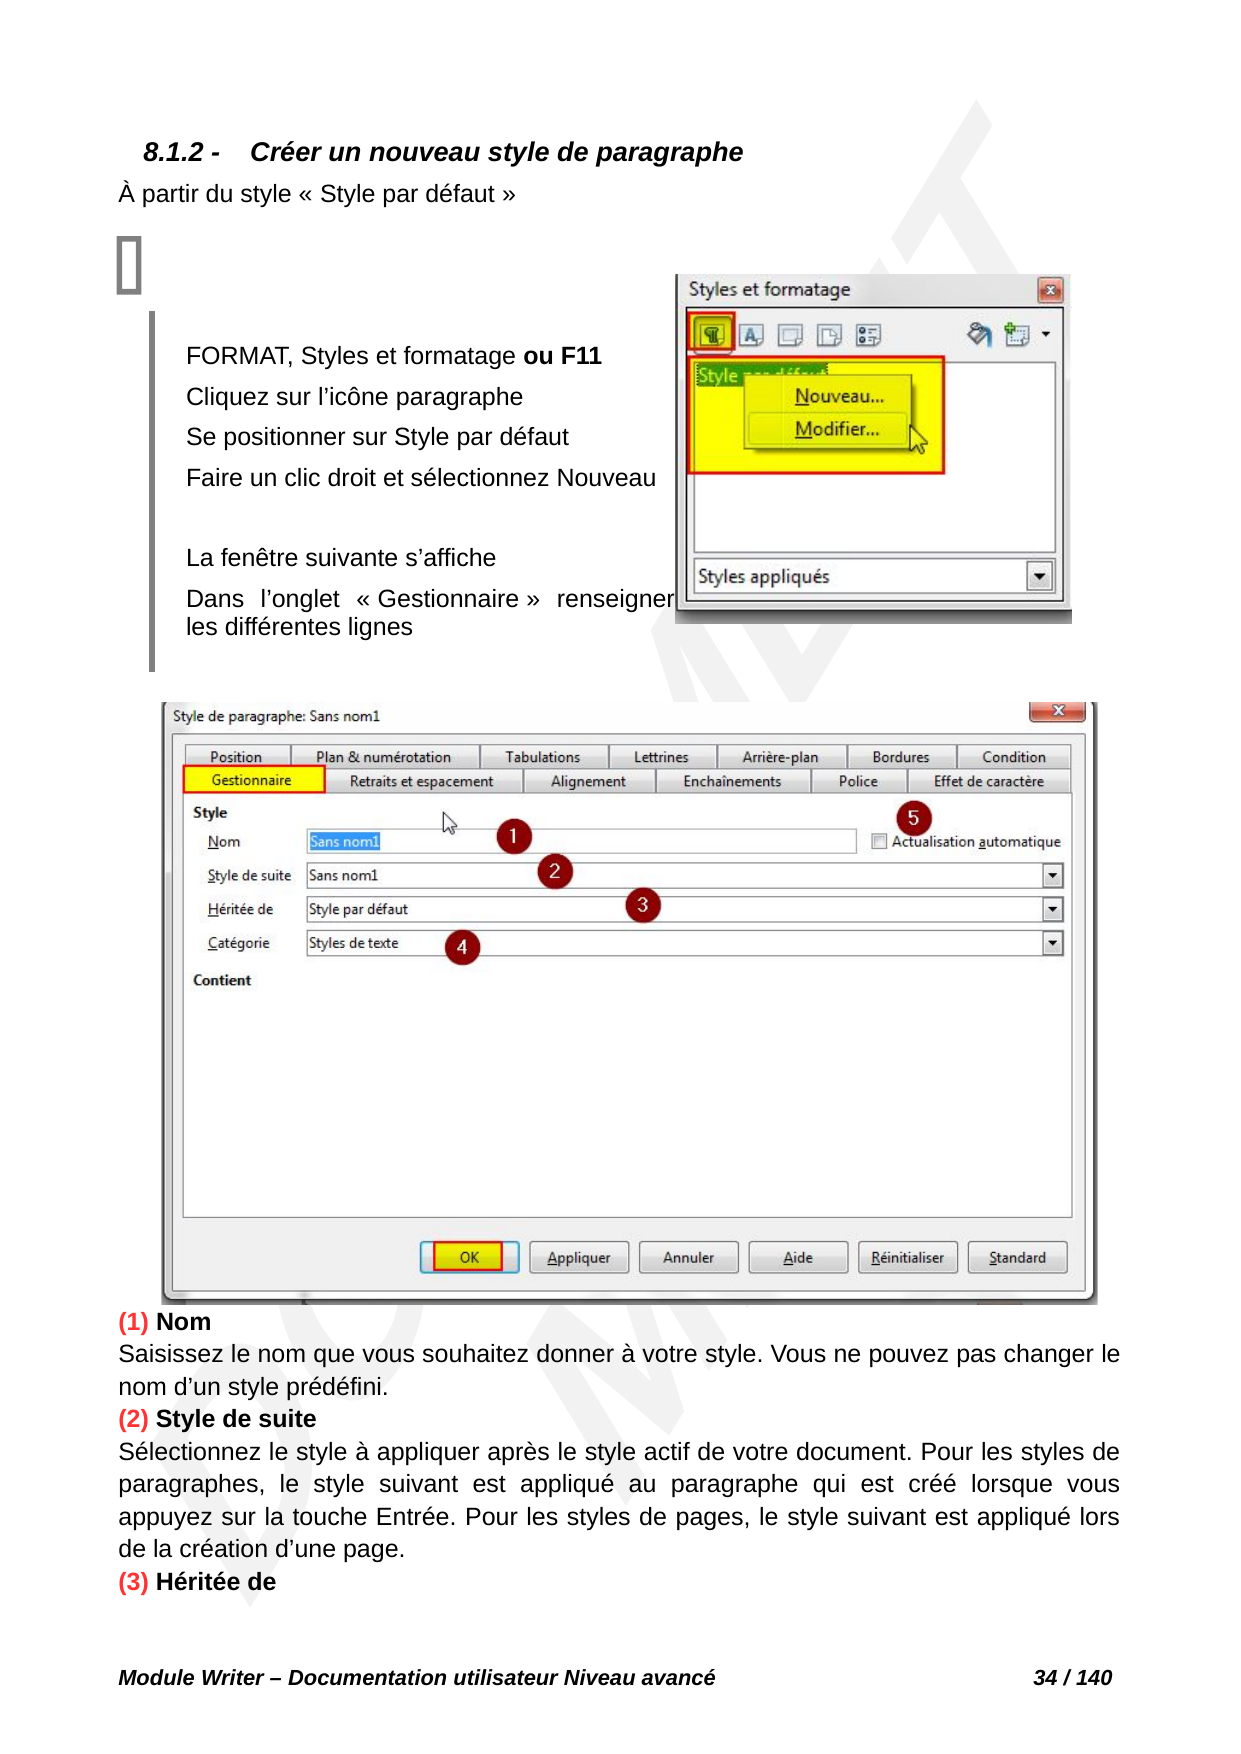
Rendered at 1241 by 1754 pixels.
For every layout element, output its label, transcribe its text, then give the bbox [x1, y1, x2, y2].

picture [161, 702, 1098, 1305]
text La fenêtre suivante s’affiche [1072, 513, 1122, 553]
text (3) Héritée de [118, 1564, 1122, 1597]
text 8 [115, 208, 1122, 311]
text Cliquez sur l’icône paragraphe [1072, 351, 1122, 392]
text [1072, 432, 1122, 491]
text Faire un clic droit et sélectionnez Nouveau [155, 432, 675, 491]
text FORMAT, Styles et formatage ou F11 [1072, 311, 1122, 351]
subtitle Créer un nouveau style de paragraphe [143, 137, 1122, 168]
text À partir du style « Style par défaut » [118, 180, 1122, 208]
text Se positionner sur Style par défaut [1072, 392, 1122, 432]
text Se positionner sur Style par défaut [155, 392, 675, 432]
text Sélectionnez le style à appliquer après le style actif de votre document. Pour les styles de paragraphes, le style suivant est appliqué au paragraphe qui est créé lorsque vous appuyez sur la touche Entrée. Pour les styles de pages, le style suivant est appliqué lors de la création d’une page. [118, 1434, 1122, 1564]
text (1) Nom [118, 684, 1122, 1337]
text Saisissez le nom que vous souhaitez donner à votre style. Vous ne pouvez pas changer le nom d’un style prédéfini. [118, 1337, 1122, 1402]
text La fenêtre suivante s’affiche [155, 513, 675, 553]
text FORMAT, Styles et formatage ou F11 [155, 311, 675, 351]
text (2) Style de suite [118, 1402, 1122, 1434]
text Dans l’onglet « Gestionnaire » renseigner les différentes lignes [155, 553, 1122, 672]
picture [675, 274, 1072, 624]
text Cliquez sur l’icône paragraphe [155, 351, 675, 392]
